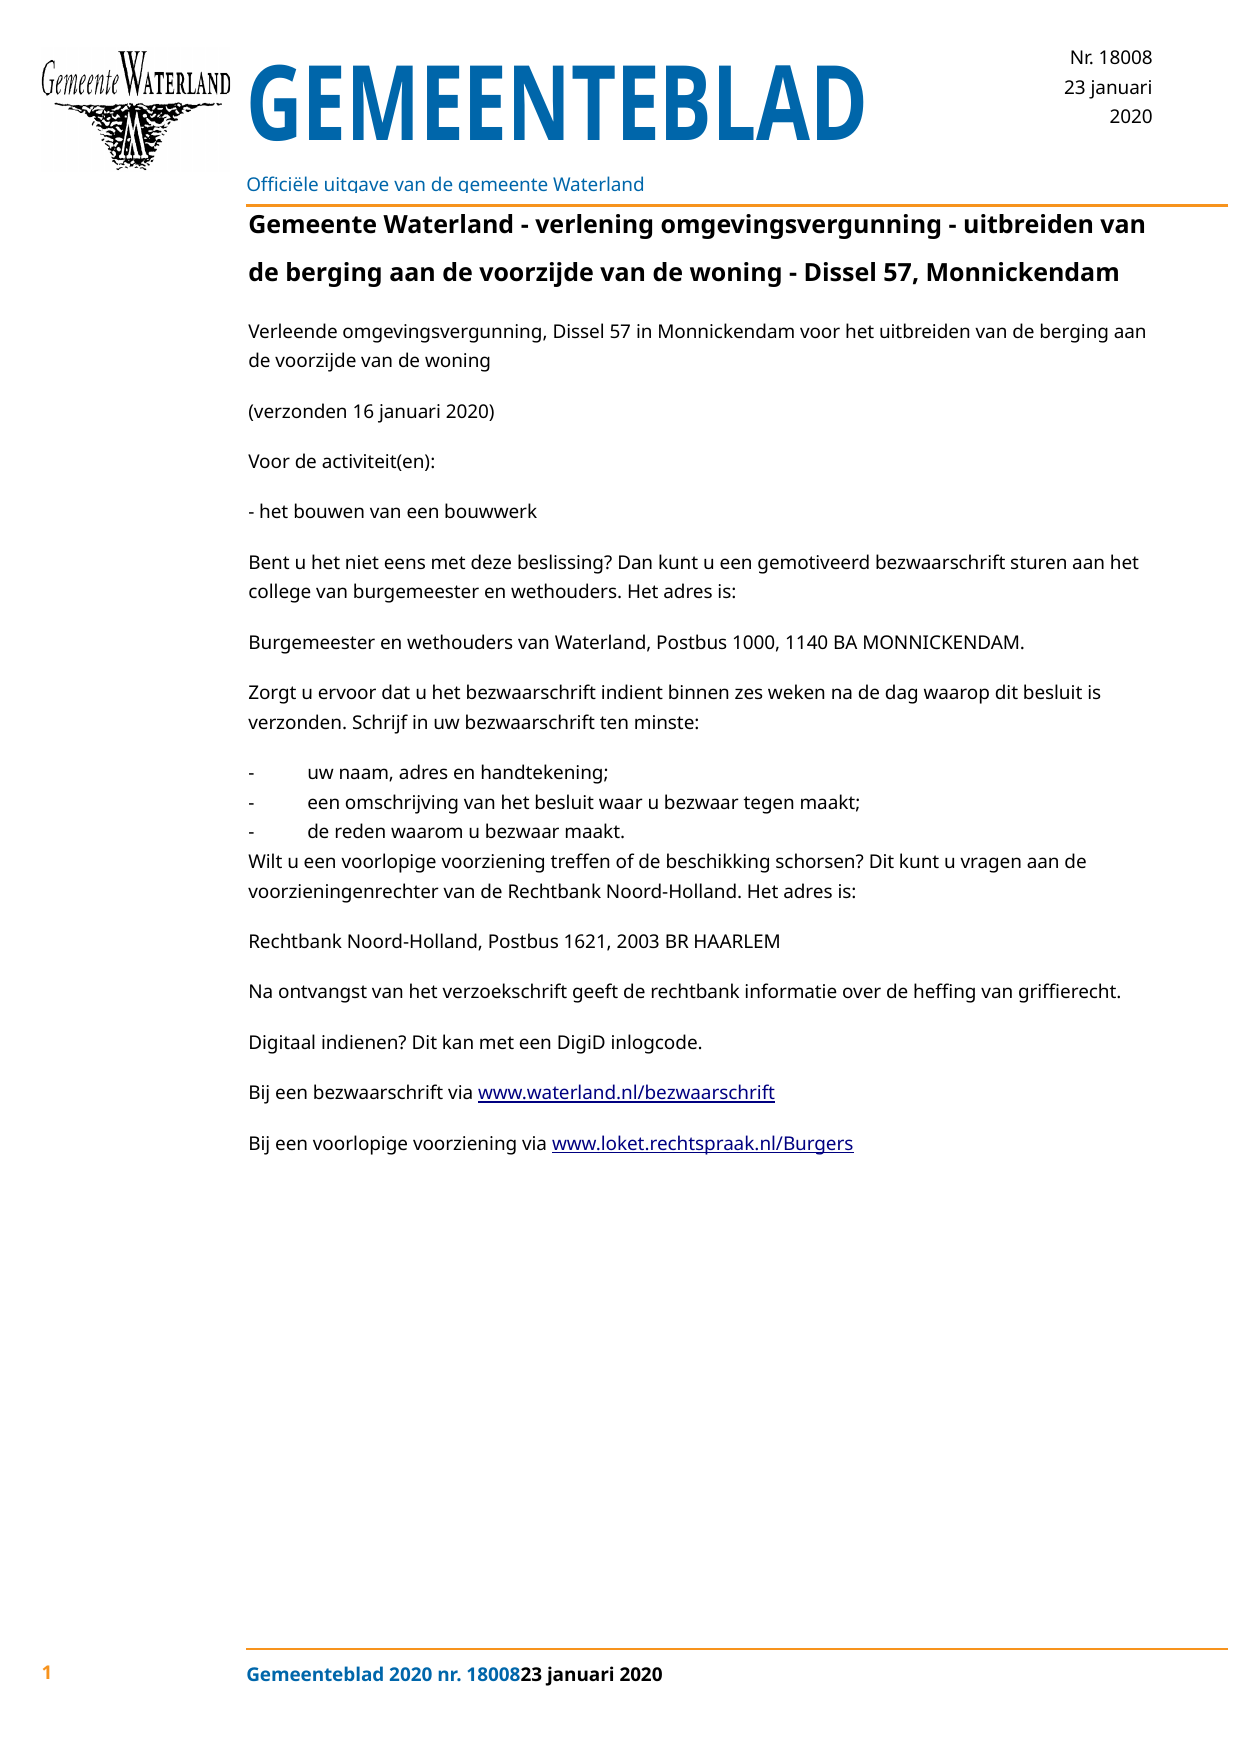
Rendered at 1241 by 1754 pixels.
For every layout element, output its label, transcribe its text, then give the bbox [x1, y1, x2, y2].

text Wilt u een voorlopige voorziening treffen of de beschikking schorsen? Dit kunt u vragen aan de voorzieningenrechter van de Rechtbank Noord-Holland. Het adres is: [248, 848, 1152, 904]
text Digitaal indienen? Dit kan met een DigiD inlogcode. [248, 1029, 1152, 1055]
text Bent u het niet eens met deze beslissing? Dan kunt u een gemotiveerd bezwaarschrift sturen aan het college van burgemeester en wethouders. Het adres is: [248, 549, 1152, 604]
text Burgemeester en wethouders van Waterland, Postbus 1000, 1140 BA MONNICKENDAM. [248, 629, 1152, 655]
picture [41, 47, 231, 172]
text Gemeente Waterland - verlening omgevingsvergunning - uitbreiden van de berging aan de voorzijde van de woning - Dissel 57, Monnickendam [248, 207, 1152, 288]
text Na ontvangst van het verzoekschrift geeft de rechtbank informatie over de heffing van griffierecht. [248, 979, 1152, 1004]
text Verleende omgevingsvergunning, Dissel 57 in Monnickendam voor het uitbreiden van de berging aan de voorzijde van de woning [248, 318, 1152, 373]
text - het bouwen van een bouwwerk [248, 499, 1152, 524]
list de reden waarom u bezwaar maakt. [248, 819, 1152, 844]
list een omschrijving van het besluit waar u bezwaar tegen maakt; [248, 789, 1152, 815]
text Zorgt u ervoor dat u het bezwaarschrift indient binnen zes weken na de dag waarop dit besluit is verzonden. Schrijf in uw bezwaarschrift ten minste: [248, 679, 1152, 735]
list uw naam, adres en handtekening; [248, 759, 1152, 785]
text Rechtbank Noord-Holland, Postbus 1621, 2003 BR HAARLEM [248, 928, 1152, 954]
text (verzonden 16 januari 2020) [248, 398, 1152, 424]
text Bij een voorlopige voorziening via www.loket.rechtspraak.nl/Burgers [248, 1130, 1152, 1156]
text Bij een bezwaarschrift via www.waterland.nl/bezwaarschrift [248, 1079, 1152, 1105]
text Voor de activiteit(en): [248, 448, 1152, 474]
